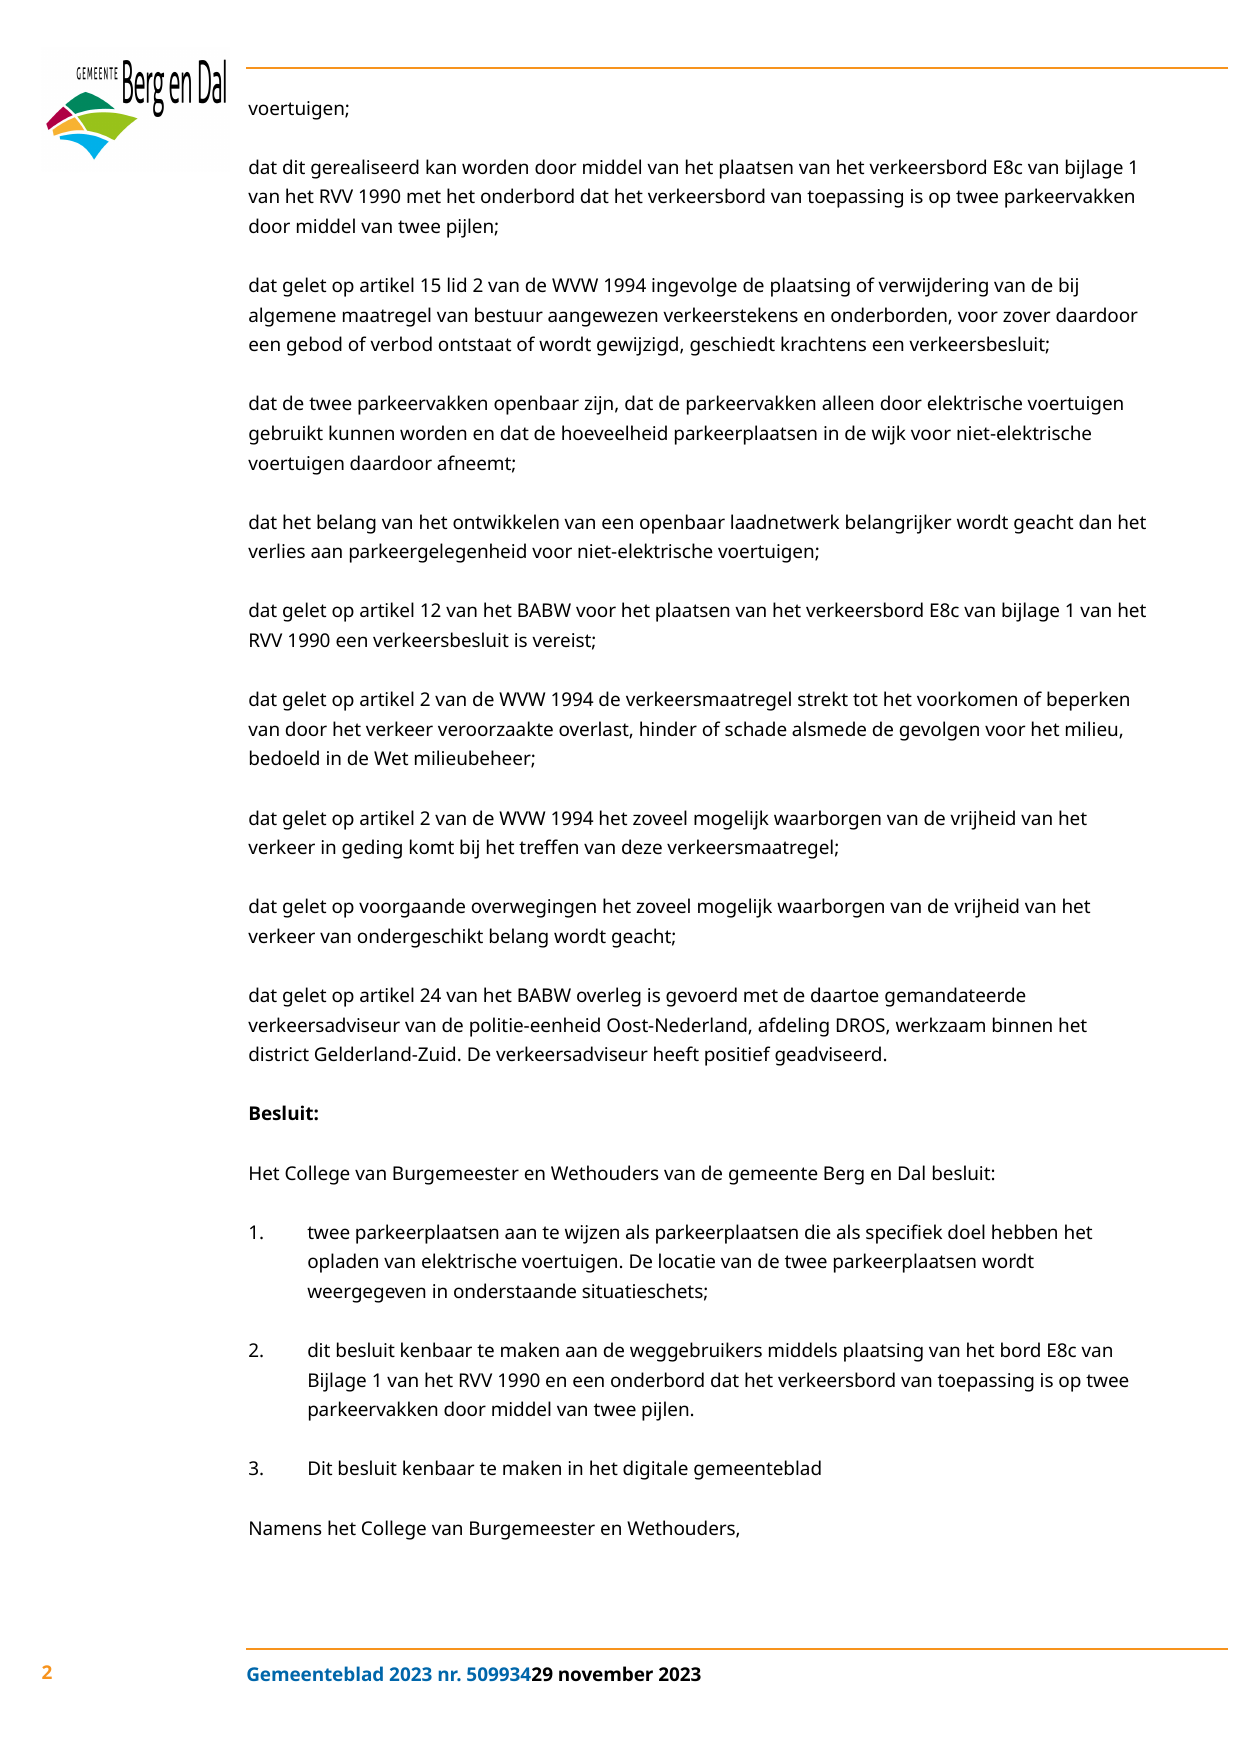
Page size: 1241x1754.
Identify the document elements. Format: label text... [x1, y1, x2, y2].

text dat gelet op artikel 15 lid 2 van de WVW 1994 ingevolge de plaatsing of verwijdering van de bij algemene maatregel van bestuur aangewezen verkeerstekens en onderborden, voor zover daardoor een gebod of verbod ontstaat of wordt gewijzigd, geschiedt krachtens een verkeersbesluit; [248, 272, 1152, 357]
list twee parkeerplaatsen aan te wijzen als parkeerplaatsen die als specifiek doel hebben het opladen van elektrische voertuigen. De locatie van de twee parkeerplaatsen wordt weergegeven in onderstaande situatieschets; [248, 1219, 1152, 1304]
picture [41, 47, 231, 172]
text Besluit: [248, 1101, 1152, 1126]
text dat gelet op voorgaande overwegingen het zoveel mogelijk waarborgen van de vrijheid van het verkeer van ondergeschikt belang wordt geacht; [248, 893, 1152, 949]
text dat gelet op artikel 2 van de WVW 1994 het zoveel mogelijk waarborgen van de vrijheid van het verkeer in geding komt bij het treffen van deze verkeersmaatregel; [248, 805, 1152, 860]
text dat gelet op artikel 24 van het BABW overleg is gevoerd met de daartoe gemandateerde verkeersadviseur van de politie-eenheid Oost-Nederland, afdeling DROS, werkzaam binnen het district Gelderland-Zuid. De verkeersadviseur heeft positief geadviseerd. [248, 982, 1152, 1067]
text dat dit gerealiseerd kan worden door middel van het plaatsen van het verkeersbord E8c van bijlage 1 van het RVV 1990 met het onderbord dat het verkeersbord van toepassing is op twee parkeervakken door middel van twee pijlen; [248, 154, 1152, 239]
text dat gelet op artikel 2 van de WVW 1994 de verkeersmaatregel strekt tot het voorkomen of beperken van door het verkeer veroorzaakte overlast, hinder of schade alsmede de gevolgen voor het milieu, bedoeld in de Wet milieubeheer; [248, 686, 1152, 771]
text dat het belang van het ontwikkelen van een openbaar laadnetwerk belangrijker wordt geacht dan het verlies aan parkeergelegenheid voor niet-elektrische voertuigen; [248, 509, 1152, 564]
text dat de twee parkeervakken openbaar zijn, dat de parkeervakken alleen door elektrische voertuigen gebruikt kunnen worden en dat de hoeveelheid parkeerplaatsen in de wijk voor niet-elektrische voertuigen daardoor afneemt; [248, 391, 1152, 476]
list Dit besluit kenbaar te maken in het digitale gemeenteblad [248, 1456, 1152, 1481]
text voertuigen; [248, 95, 1152, 121]
text dat gelet op artikel 12 van het BABW voor het plaatsen van het verkeersbord E8c van bijlage 1 van het RVV 1990 een verkeersbesluit is vereist; [248, 598, 1152, 653]
text Het College van Burgemeester en Wethouders van de gemeente Berg en Dal besluit: [248, 1160, 1152, 1186]
list dit besluit kenbaar te maken aan de weggebruikers middels plaatsing van het bord E8c van Bijlage 1 van het RVV 1990 en een onderbord dat het verkeersbord van toepassing is op twee parkeervakken door middel van twee pijlen. [248, 1337, 1152, 1422]
text Namens het College van Burgemeester en Wethouders, [248, 1515, 1152, 1541]
